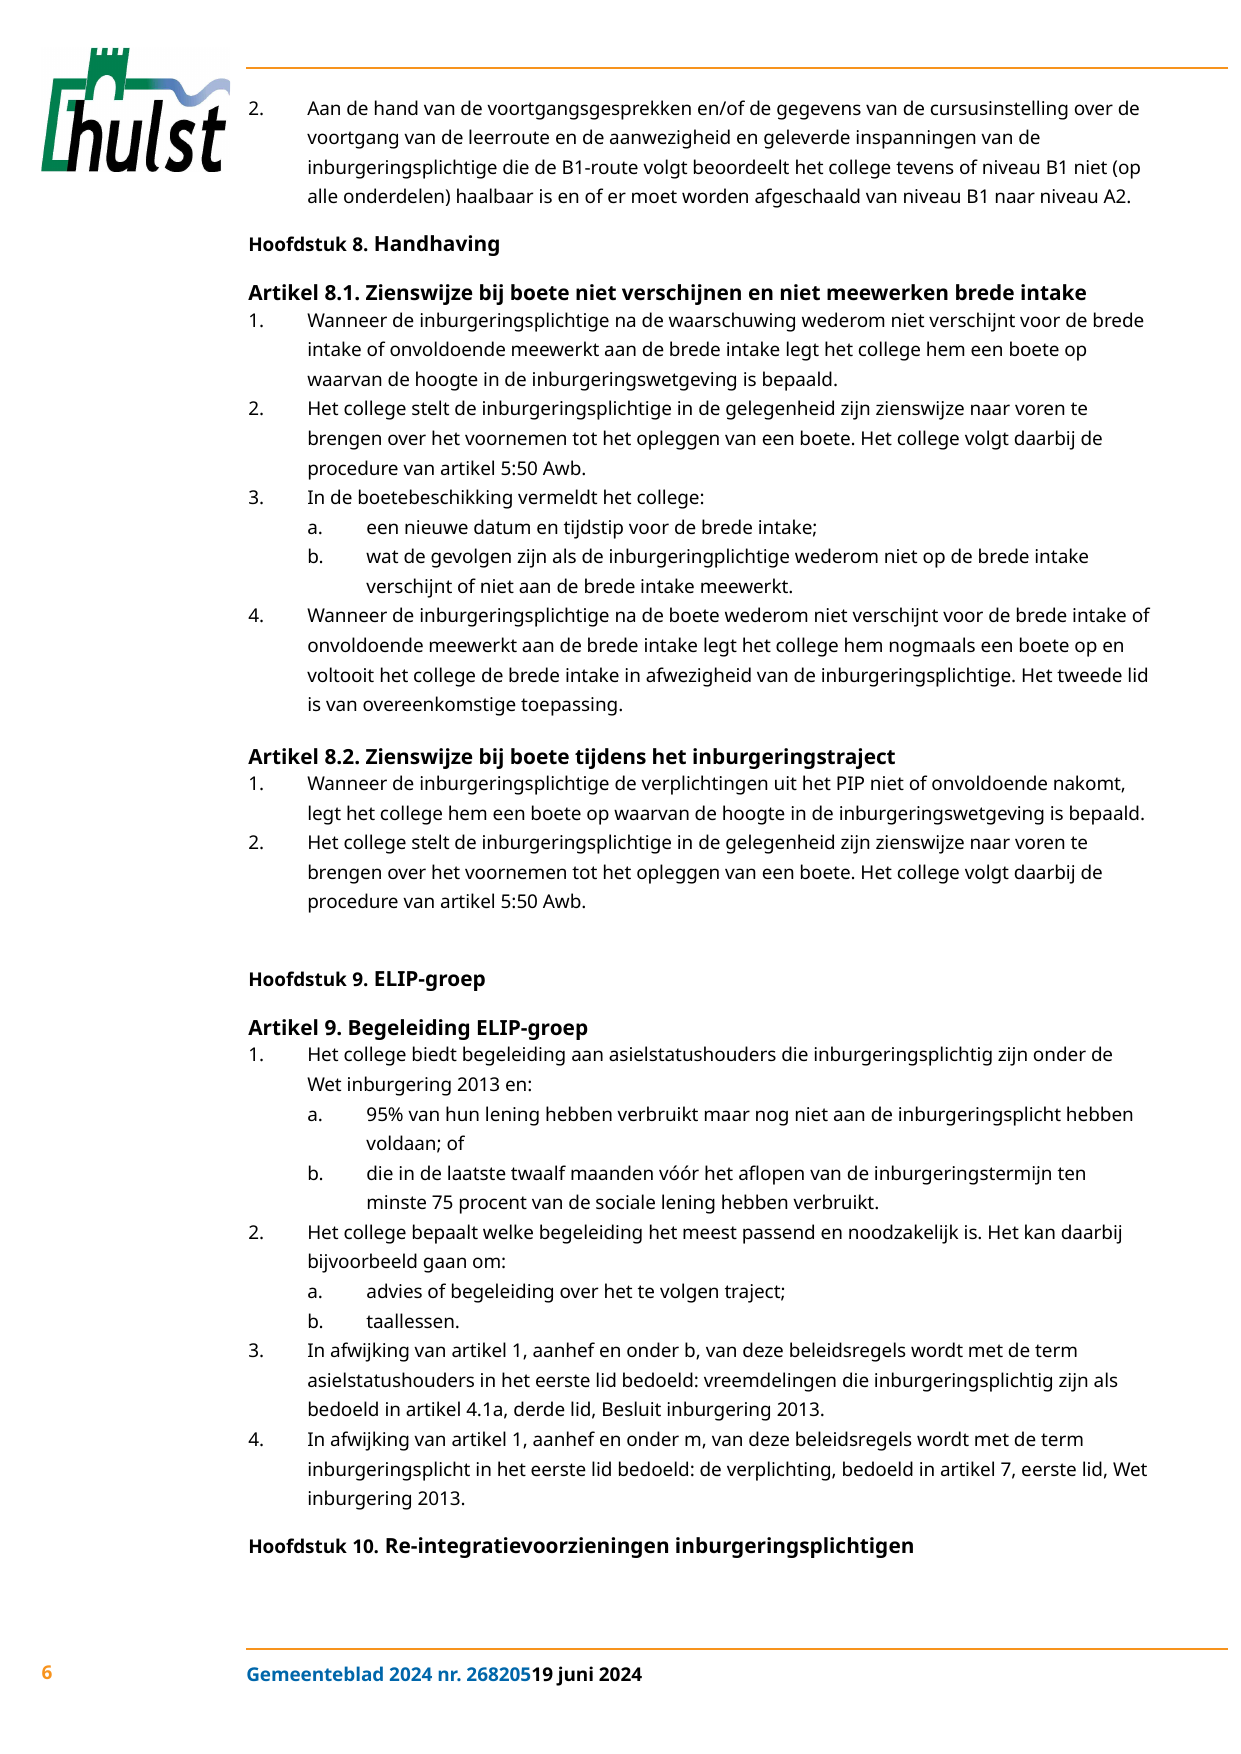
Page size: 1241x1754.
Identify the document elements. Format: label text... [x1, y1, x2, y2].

list Het college bepaalt welke begeleiding het meest passend en noodzakelijk is. Het kan daarbij bijvoorbeeld gaan om: [248, 1219, 1152, 1274]
list Aan de hand van de voortgangsgesprekken en/of de gegevens van de cursusinstelling over de voortgang van de leerroute en de aanwezigheid en geleverde inspanningen van de inburgeringsplichtige die de B1-route volgt beoordeelt het college tevens of niveau B1 niet (op alle onderdelen) haalbaar is en of er moet worden afgeschaald van niveau B1 naar niveau A2. [248, 95, 1152, 209]
list In afwijking van artikel 1, aanhef en onder m, van deze beleidsregels wordt met de term inburgeringsplicht in het eerste lid bedoeld: de verplichting, bedoeld in artikel 7, eerste lid, Wet inburgering 2013. [248, 1426, 1152, 1511]
text Artikel 8.2. Zienswijze bij boete tijdens het inburgeringstraject [248, 742, 1152, 770]
text Hoofdstuk 9. ELIP-groep [248, 964, 1152, 992]
list Het college stelt de inburgeringsplichtige in de gelegenheid zijn zienswijze naar voren te brengen over het voornemen tot het opleggen van een boete. Het college volgt daarbij de procedure van artikel 5:50 Awb. [248, 829, 1152, 914]
list Het college biedt begeleiding aan asielstatushouders die inburgeringsplichtig zijn onder de Wet inburgering 2013 en: [248, 1042, 1152, 1097]
list Wanneer de inburgeringsplichtige de verplichtingen uit het PIP niet of onvoldoende nakomt, legt het college hem een boete op waarvan de hoogte in de inburgeringswetgeving is bepaald. [248, 770, 1152, 826]
list een nieuwe datum en tijdstip voor de brede intake; [307, 514, 1152, 540]
list Het college stelt de inburgeringsplichtige in de gelegenheid zijn zienswijze naar voren te brengen over het voornemen tot het opleggen van een boete. Het college volgt daarbij de procedure van artikel 5:50 Awb. [248, 396, 1152, 481]
list In afwijking van artikel 1, aanhef en onder b, van deze beleidsregels wordt met de term asielstatushouders in het eerste lid bedoeld: vreemdelingen die inburgeringsplichtig zijn als bedoeld in artikel 4.1a, derde lid, Besluit inburgering 2013. [248, 1337, 1152, 1422]
text Artikel 9. Begeleiding ELIP-groep [248, 1013, 1152, 1042]
list In de boetebeschikking vermeldt het college: [248, 484, 1152, 510]
picture [41, 47, 231, 172]
list advies of begeleiding over het te volgen traject; [307, 1278, 1152, 1304]
list Wanneer de inburgeringsplichtige na de boete wederom niet verschijnt voor de brede intake of onvoldoende meewerkt aan de brede intake legt het college hem nogmaals een boete op en voltooit het college de brede intake in afwezigheid van de inburgeringsplichtige. Het tweede lid is van overeenkomstige toepassing. [248, 603, 1152, 717]
text Hoofdstuk 8. Handhaving [248, 229, 1152, 258]
text Artikel 8.1. Zienswijze bij boete niet verschijnen en niet meewerken brede intake [248, 278, 1152, 307]
list taallessen. [307, 1308, 1152, 1333]
text Hoofdstuk 10. Re-integratievoorzieningen inburgeringsplichtigen [248, 1531, 1152, 1559]
list wat de gevolgen zijn als de inburgeringplichtige wederom niet op de brede intake verschijnt of niet aan de brede intake meewerkt. [307, 543, 1152, 599]
list 95% van hun lening hebben verbruikt maar nog niet aan de inburgeringsplicht hebben voldaan; of [307, 1101, 1152, 1156]
list die in de laatste twaalf maanden vóór het aflopen van de inburgeringstermijn ten minste 75 procent van de sociale lening hebben verbruikt. [307, 1160, 1152, 1215]
list Wanneer de inburgeringsplichtige na de waarschuwing wederom niet verschijnt voor de brede intake of onvoldoende meewerkt aan de brede intake legt het college hem een boete op waarvan de hoogte in de inburgeringswetgeving is bepaald. [248, 307, 1152, 392]
